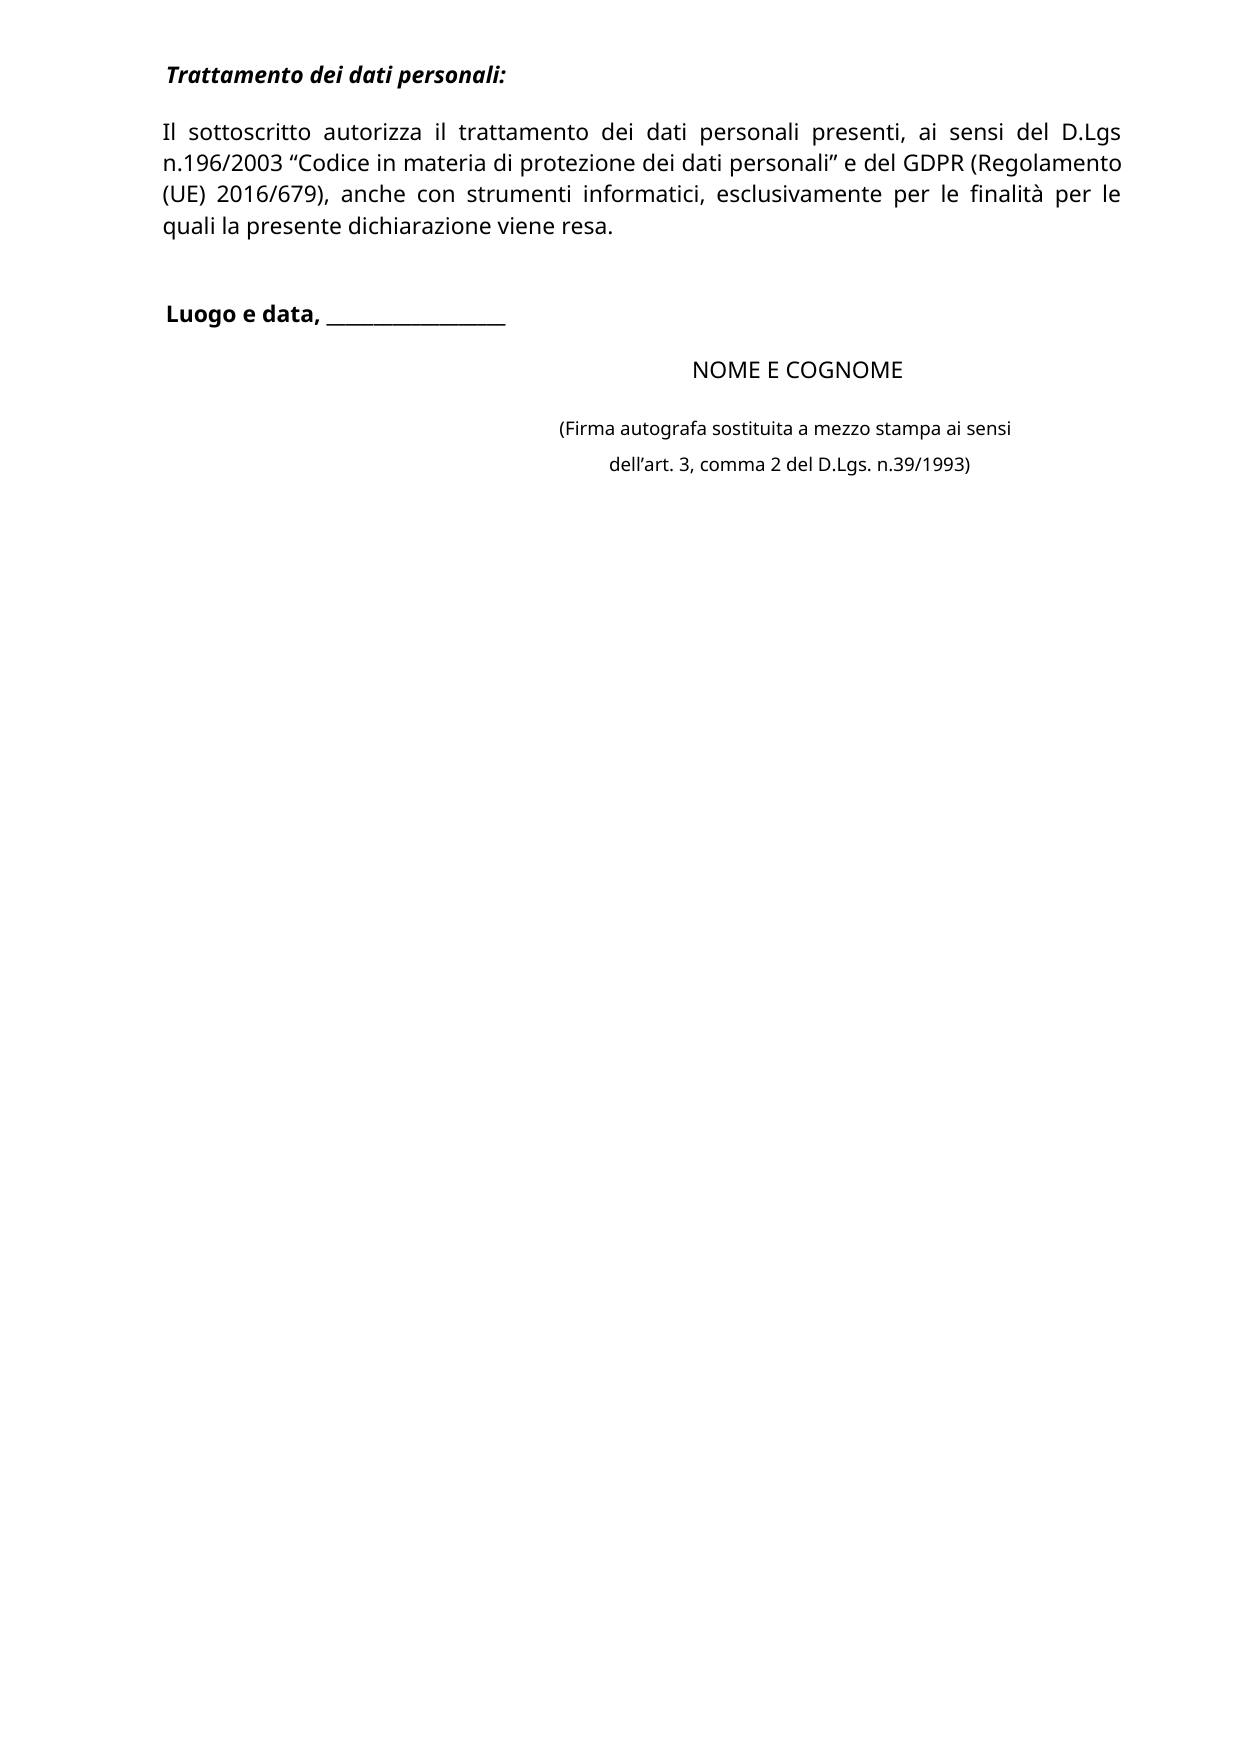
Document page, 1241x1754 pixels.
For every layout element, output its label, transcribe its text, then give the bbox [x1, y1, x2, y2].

text Luogo e data, ___________________ [166, 298, 1122, 329]
text Il sottoscritto autorizza il trattamento dei dati personali presenti, ai sensi del D.Lgs n.196/2003 “Codice in materia di protezione dei dati personali” e del GDPR (Regolamento (UE) 2016/679), anche con strumenti informatici, esclusivamente per le finalità per le quali la presente dichiarazione viene resa. [162, 116, 1122, 241]
text dell’art. 3, comma 2 del D.Lgs. n.39/1993) [165, 447, 1122, 478]
text NOME E COGNOME [166, 354, 1122, 386]
text Trattamento dei dati personali: [166, 59, 1122, 90]
text (Firma autografa sostituita a mezzo stampa ai sensi [165, 411, 1122, 442]
